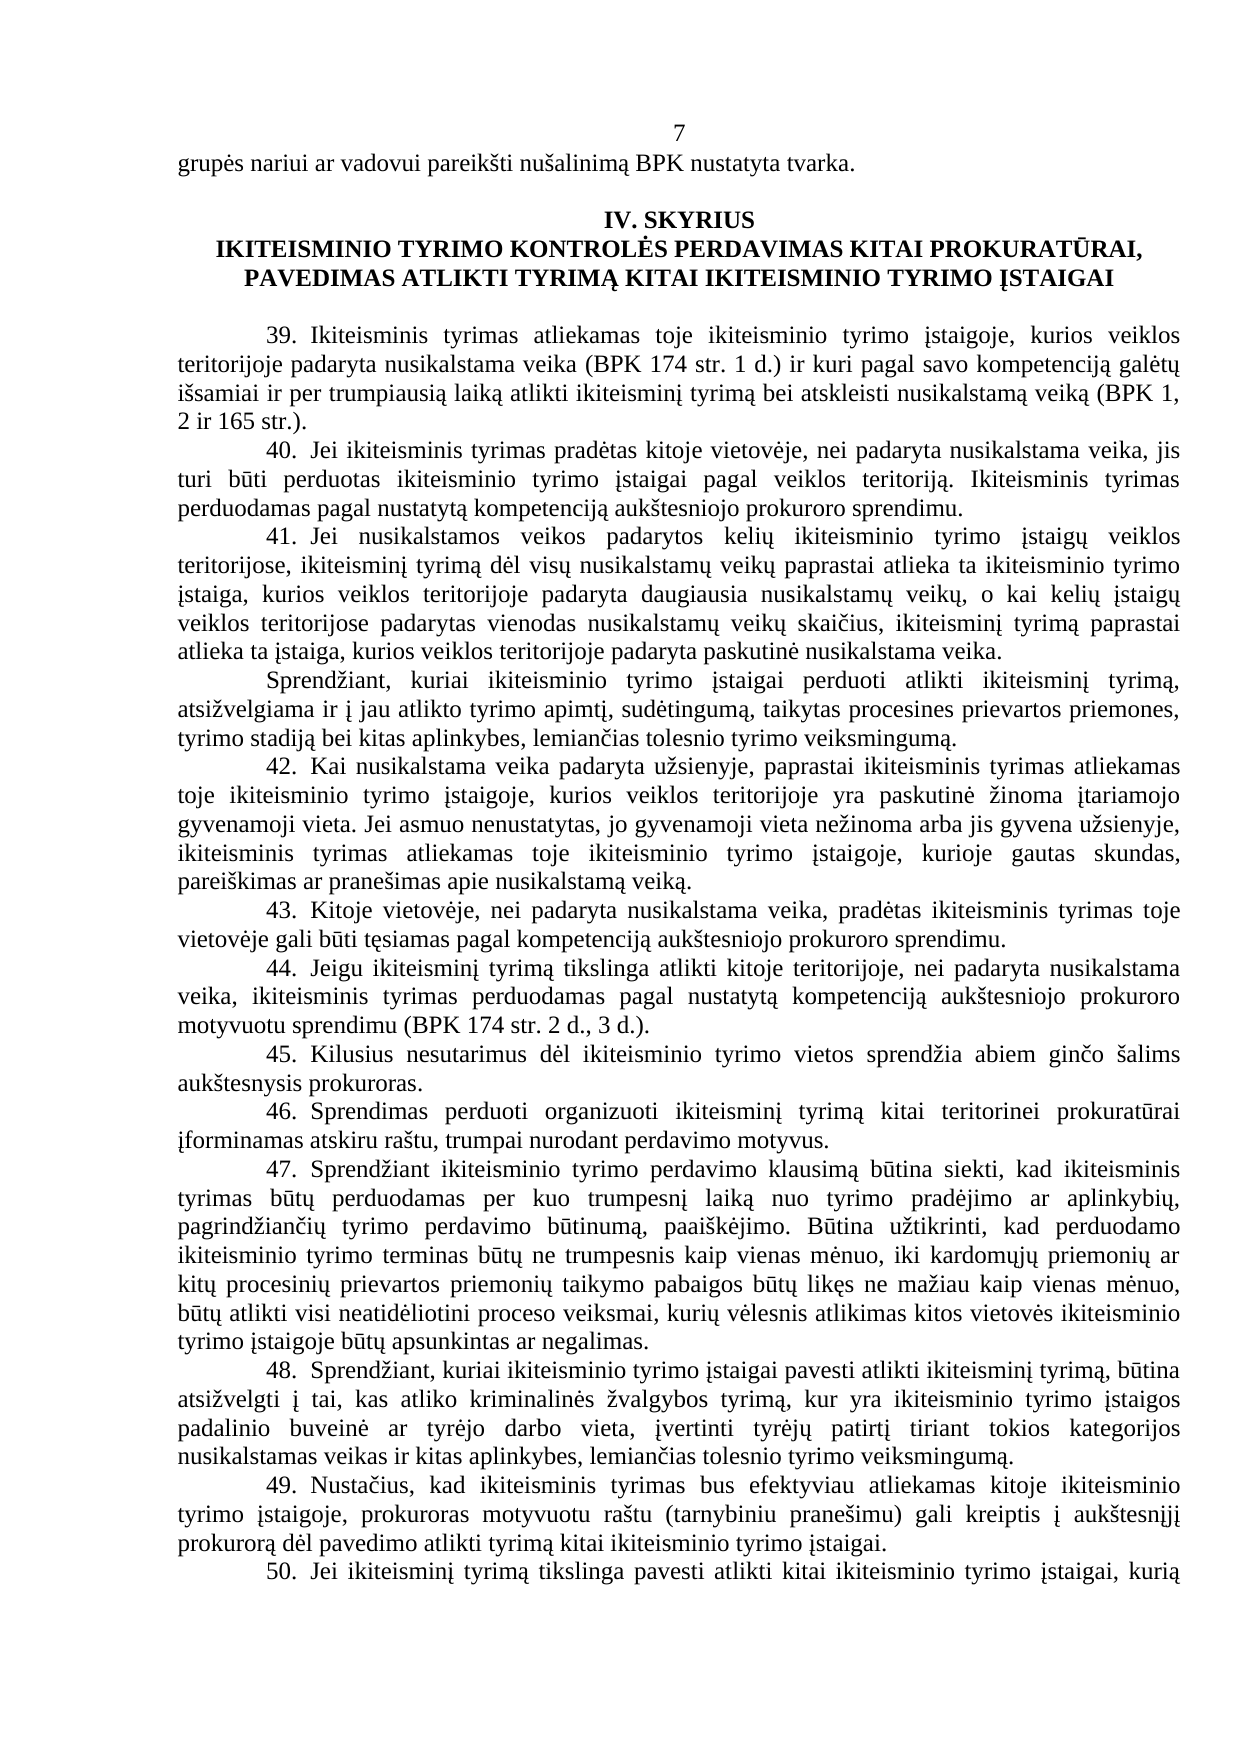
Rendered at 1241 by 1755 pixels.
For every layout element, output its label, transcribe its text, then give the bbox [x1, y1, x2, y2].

text 39. Ikiteisminis tyrimas atliekamas toje ikiteisminio tyrimo įstaigoje, kurios veiklos teritorijoje padaryta nusikalstama veika (BPK 174 str. 1 d.) ir kuri pagal savo kompetenciją galėtų išsamiai ir per trumpiausią laiką atlikti ikiteisminį tyrimą bei atskleisti nusikalstamą veiką (BPK 1, 2 ir 165 str.). [177, 320, 1181, 435]
text IKITEISMINIO TYRIMO KONTROLĖS PERDAVIMAS KITAI PROKURATŪRAI, PAVEDIMAS ATLIKTI TYRIMĄ KITAI IKITEISMINIO TYRIMO ĮSTAIGAI [177, 234, 1181, 291]
text IV. SKYRIUS [177, 205, 1181, 234]
text 42. Kai nusikalstama veika padaryta užsienyje, paprastai ikiteisminis tyrimas atliekamas toje ikiteisminio tyrimo įstaigoje, kurios veiklos teritorijoje yra paskutinė žinoma įtariamojo gyvenamoji vieta. Jei asmuo nenustatytas, jo gyvenamoji vieta nežinoma arba jis gyvena užsienyje, ikiteisminis tyrimas atliekamas toje ikiteisminio tyrimo įstaigoje, kurioje gautas skundas, pareiškimas ar pranešimas apie nusikalstamą veiką. [177, 751, 1181, 895]
text 46. Sprendimas perduoti organizuoti ikiteisminį tyrimą kitai teritorinei prokuratūrai įforminamas atskiru raštu, trumpai nurodant perdavimo motyvus. [177, 1096, 1181, 1154]
text 47. Sprendžiant ikiteisminio tyrimo perdavimo klausimą būtina siekti, kad ikiteisminis tyrimas būtų perduodamas per kuo trumpesnį laiką nuo tyrimo pradėjimo ar aplinkybių, pagrindžiančių tyrimo perdavimo būtinumą, paaiškėjimo. Būtina užtikrinti, kad perduodamo ikiteisminio tyrimo terminas būtų ne trumpesnis kaip vienas mėnuo, iki kardomųjų priemonių ar kitų procesinių prievartos priemonių taikymo pabaigos būtų likęs ne mažiau kaip vienas mėnuo, būtų atlikti visi neatidėliotini proceso veiksmai, kurių vėlesnis atlikimas kitos vietovės ikiteisminio tyrimo įstaigoje būtų apsunkintas ar negalimas. [177, 1154, 1181, 1355]
text 50. Jei ikiteisminį tyrimą tikslinga pavesti atlikti kitai ikiteisminio tyrimo įstaigai, kurią [177, 1556, 1181, 1585]
text Sprendžiant, kuriai ikiteisminio tyrimo įstaigai perduoti atlikti ikiteisminį tyrimą, atsižvelgiama ir į jau atlikto tyrimo apimtį, sudėtingumą, taikytas procesines prievartos priemones, tyrimo stadiją bei kitas aplinkybes, lemiančias tolesnio tyrimo veiksmingumą. [177, 665, 1181, 751]
text 49. Nustačius, kad ikiteisminis tyrimas bus efektyviau atliekamas kitoje ikiteisminio tyrimo įstaigoje, prokuroras motyvuotu raštu (tarnybiniu pranešimu) gali kreiptis į aukštesnįjį prokurorą dėl pavedimo atlikti tyrimą kitai ikiteisminio tyrimo įstaigai. [177, 1470, 1181, 1556]
text 44. Jeigu ikiteisminį tyrimą tikslinga atlikti kitoje teritorijoje, nei padaryta nusikalstama veika, ikiteisminis tyrimas perduodamas pagal nustatytą kompetenciją aukštesniojo prokuroro motyvuotu sprendimu (BPK 174 str. 2 d., 3 d.). [177, 953, 1181, 1039]
text 43. Kitoje vietovėje, nei padaryta nusikalstama veika, pradėtas ikiteisminis tyrimas toje vietovėje gali būti tęsiamas pagal kompetenciją aukštesniojo prokuroro sprendimu. [177, 895, 1181, 953]
text grupės nariui ar vadovui pareikšti nušalinimą BPK nustatyta tvarka. [177, 148, 1181, 176]
text 40. Jei ikiteisminis tyrimas pradėtas kitoje vietovėje, nei padaryta nusikalstama veika, jis turi būti perduotas ikiteisminio tyrimo įstaigai pagal veiklos teritoriją. Ikiteisminis tyrimas perduodamas pagal nustatytą kompetenciją aukštesniojo prokuroro sprendimu. [177, 435, 1181, 521]
text 48. Sprendžiant, kuriai ikiteisminio tyrimo įstaigai pavesti atlikti ikiteisminį tyrimą, būtina atsižvelgti į tai, kas atliko kriminalinės žvalgybos tyrimą, kur yra ikiteisminio tyrimo įstaigos padalinio buveinė ar tyrėjo darbo vieta, įvertinti tyrėjų patirtį tiriant tokios kategorijos nusikalstamas veikas ir kitas aplinkybes, lemiančias tolesnio tyrimo veiksmingumą. [177, 1355, 1181, 1470]
text 45. Kilusius nesutarimus dėl ikiteisminio tyrimo vietos sprendžia abiem ginčo šalims aukštesnysis prokuroras. [177, 1039, 1181, 1096]
text 41. Jei nusikalstamos veikos padarytos kelių ikiteisminio tyrimo įstaigų veiklos teritorijose, ikiteisminį tyrimą dėl visų nusikalstamų veikų paprastai atlieka ta ikiteisminio tyrimo įstaiga, kurios veiklos teritorijoje padaryta daugiausia nusikalstamų veikų, o kai kelių įstaigų veiklos teritorijose padarytas vienodas nusikalstamų veikų skaičius, ikiteisminį tyrimą paprastai atlieka ta įstaiga, kurios veiklos teritorijoje padaryta paskutinė nusikalstama veika. [177, 521, 1181, 665]
